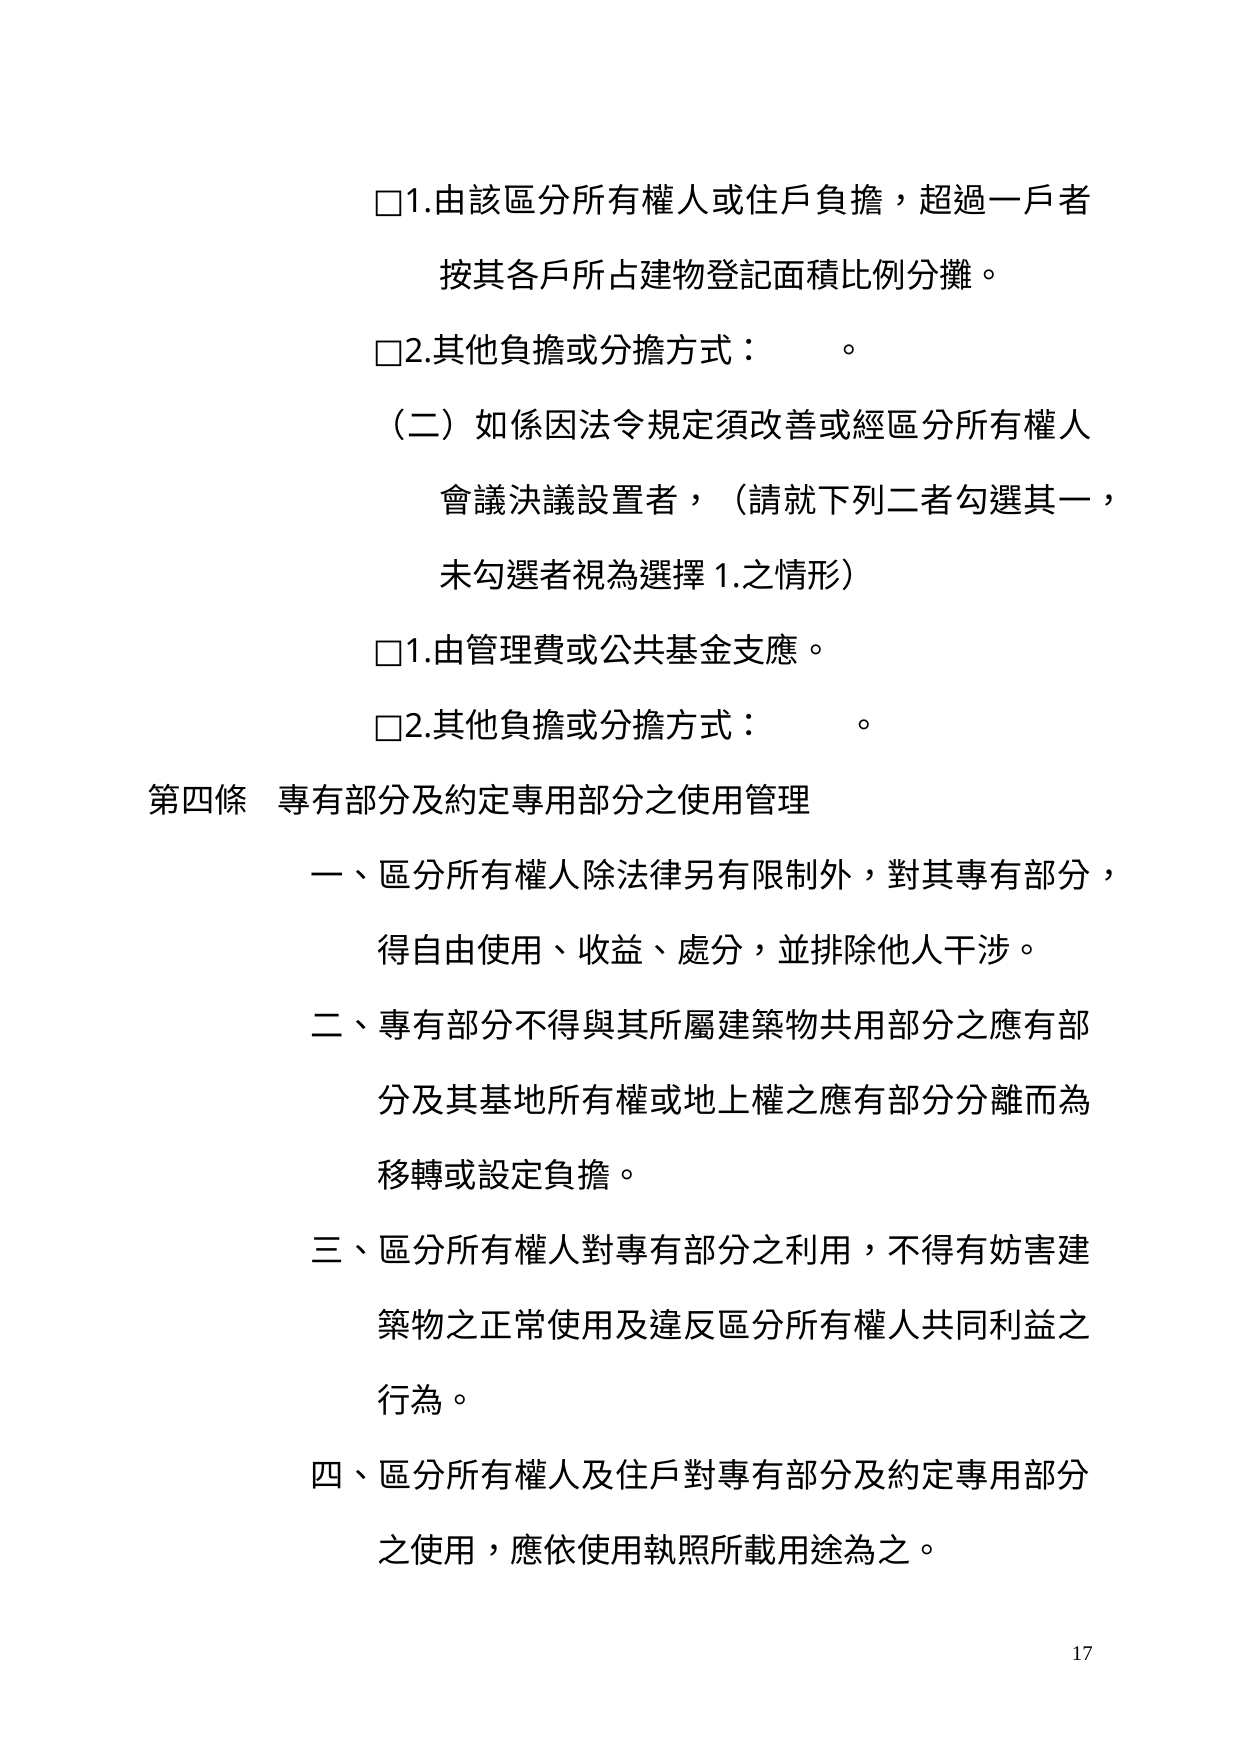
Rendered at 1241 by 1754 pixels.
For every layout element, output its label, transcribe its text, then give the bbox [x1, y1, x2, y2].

text □2.其他負擔或分擔方式： 。 [373, 686, 1092, 761]
text 三、區分所有權人對專有部分之利用，不得有妨害建築物之正常使用及違反區分所有權人共同利益之行為。 [310, 1211, 1092, 1436]
text □1.由管理費或公共基金支應。 [373, 611, 1092, 686]
text 二、專有部分不得與其所屬建築物共用部分之應有部分及其基地所有權或地上權之應有部分分離而為移轉或設定負擔。 [310, 986, 1092, 1211]
text 四、區分所有權人及住戶對專有部分及約定專用部分之使用，應依使用執照所載用途為之。 [310, 1436, 1092, 1586]
text □2.其他負擔或分擔方式： 。 [373, 311, 1092, 386]
text □1.由該區分所有權人或住戶負擔，超過一戶者，按其各戶所占建物登記面積比例分攤。 [373, 161, 1092, 311]
text （二）如係因法令規定須改善或經區分所有權人會議決議設置者，（請就下列二者勾選其一，未勾選者視為選擇1.之情形） [373, 386, 1092, 611]
text 一、區分所有權人除法律另有限制外，對其專有部分，得自由使用、收益、處分，並排除他人干涉。 [310, 836, 1092, 986]
text 第四條 專有部分及約定專用部分之使用管理 [148, 761, 1092, 836]
